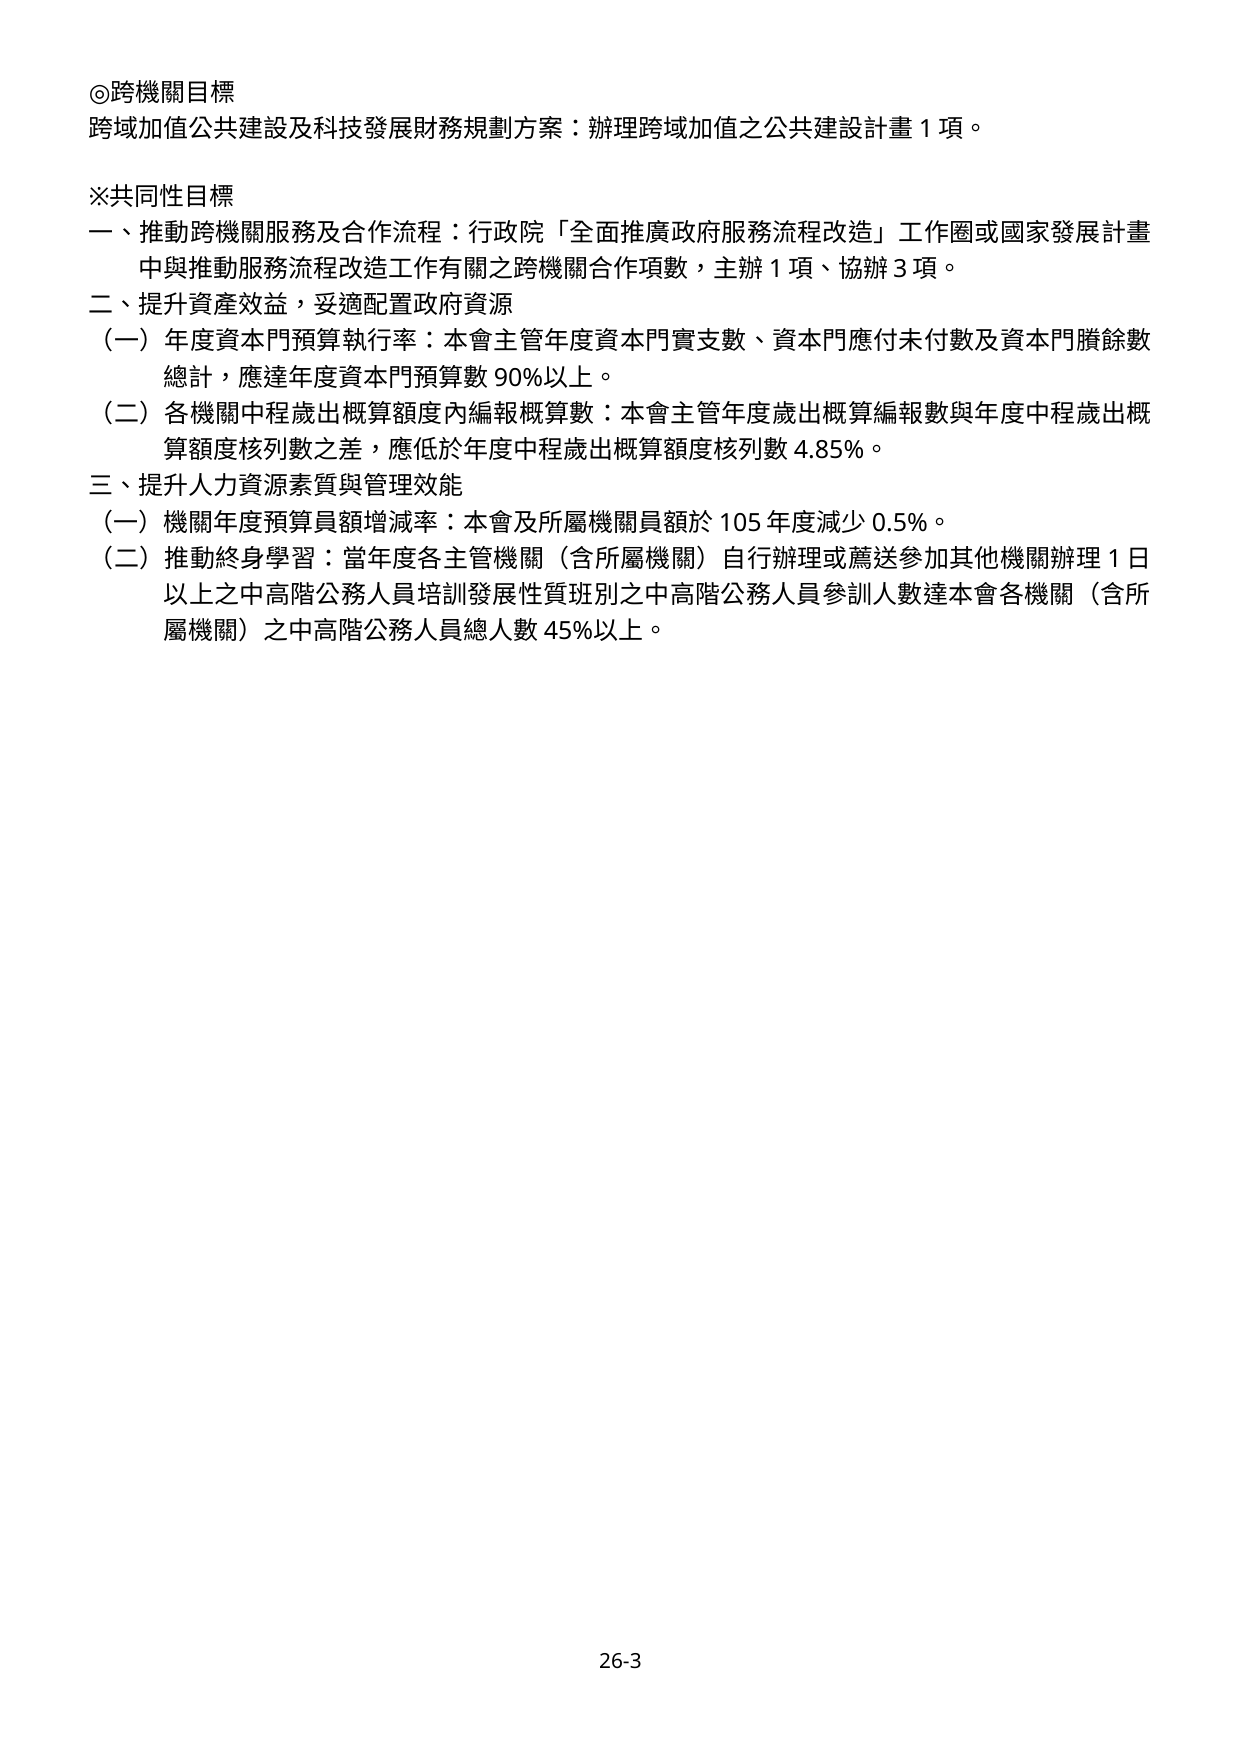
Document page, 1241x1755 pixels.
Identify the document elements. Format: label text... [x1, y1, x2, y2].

text ◎跨機關目標 [89, 75, 1152, 108]
text 二、提升資產效益，妥適配置政府資源 [89, 284, 1152, 321]
text 三、提升人力資源素質與管理效能 [89, 466, 1152, 502]
text （二）各機關中程歲出概算額度內編報概算數：本會主管年度歲出概算編報數與年度中程歲出概算額度核列數之差，應低於年度中程歲出概算額度核列數4.85%。 [89, 393, 1152, 466]
text ※共同性目標 [89, 179, 1152, 212]
text （一）年度資本門預算執行率：本會主管年度資本門實支數、資本門應付未付數及資本門賸餘數總計，應達年度資本門預算數90%以上。 [89, 321, 1152, 393]
text 一、推動跨機關服務及合作流程：行政院「全面推廣政府服務流程改造」工作圈或國家發展計畫中與推動服務流程改造工作有關之跨機關合作項數，主辦1項、協辦3項。 [89, 212, 1152, 284]
text 跨域加值公共建設及科技發展財務規劃方案：辦理跨域加值之公共建設計畫1項。 [89, 108, 1152, 144]
text （一）機關年度預算員額增減率：本會及所屬機關員額於105年度減少0.5%。 [89, 502, 1152, 538]
text （二）推動終身學習：當年度各主管機關（含所屬機關）自行辦理或薦送參加其他機關辦理1日以上之中高階公務人員培訓發展性質班別之中高階公務人員參訓人數達本會各機關（含所屬機關）之中高階公務人員總人數45%以上。 [89, 538, 1152, 647]
